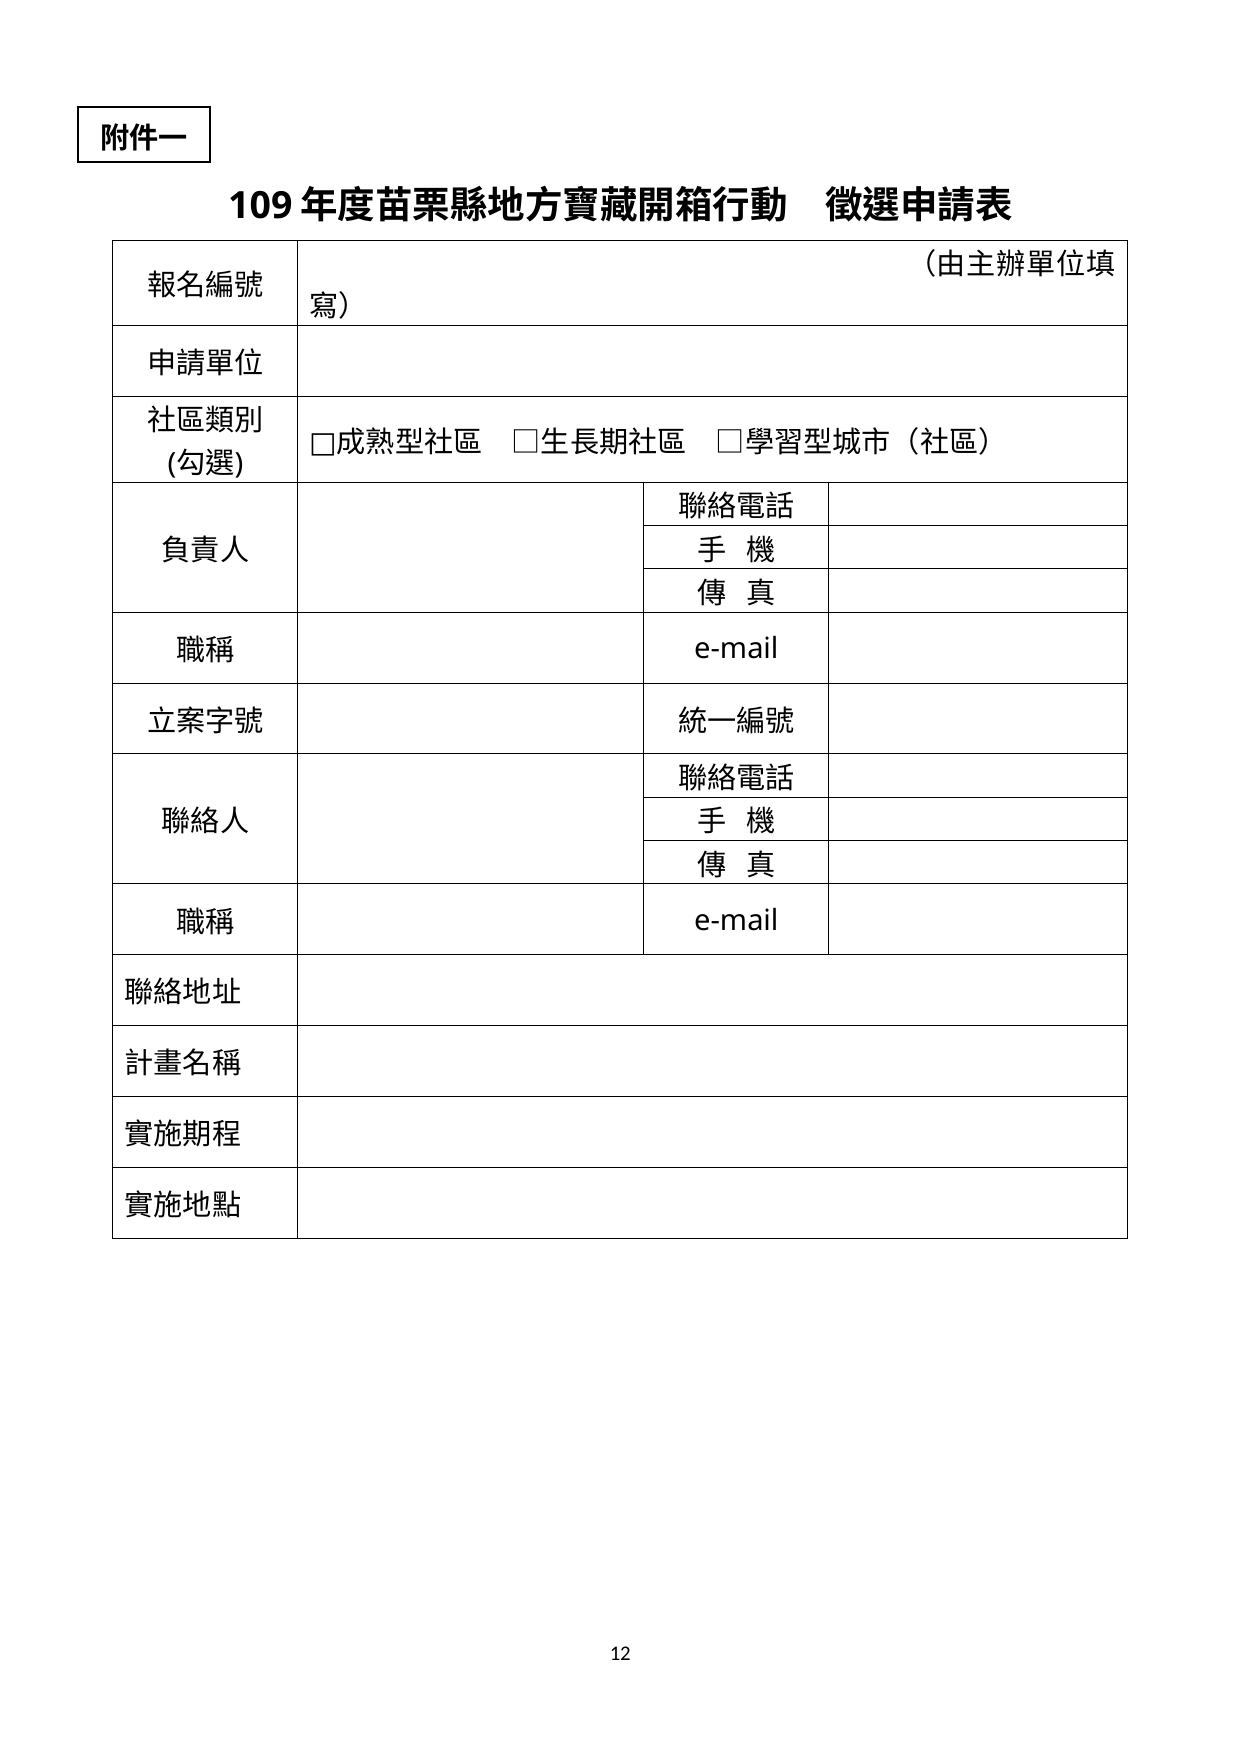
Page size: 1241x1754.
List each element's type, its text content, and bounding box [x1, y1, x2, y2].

table_cell [829, 483, 1127, 525]
table_header （由主辦單位填寫） [298, 241, 1127, 325]
text 109年度苗栗縣地方寶藏開箱行動 徵選申請表 [112, 164, 1128, 239]
table_cell [829, 754, 1127, 797]
table_cell [829, 569, 1127, 612]
table_cell 傳 真 [644, 841, 828, 883]
table_cell [298, 754, 643, 883]
table_cell [829, 841, 1127, 883]
table_cell [298, 1097, 1127, 1167]
table_cell 聯絡電話 [644, 754, 828, 797]
table_cell [298, 1026, 1127, 1096]
table_cell 職稱 [113, 884, 297, 954]
table_cell [829, 526, 1127, 568]
table_cell e-mail [644, 884, 828, 954]
table_cell 實施地點 [113, 1168, 297, 1237]
table_cell 計畫名稱 [113, 1026, 297, 1096]
table_cell [298, 1168, 1127, 1237]
table_cell [298, 326, 1127, 396]
table_cell [298, 613, 643, 682]
table_header 報名編號 [113, 241, 297, 325]
table_cell [298, 884, 643, 954]
table_cell 統一編號 [644, 684, 828, 753]
table_cell 聯絡電話 [644, 483, 828, 525]
table_cell 手 機 [644, 798, 828, 840]
table_cell 聯絡人 [113, 754, 297, 883]
table_cell 手 機 [644, 526, 828, 568]
table_cell 申請單位 [113, 326, 297, 396]
table_cell [298, 684, 643, 753]
text 附件一 [94, 115, 194, 154]
table_cell 職稱 [113, 613, 297, 682]
table_cell [829, 884, 1127, 954]
table_cell [829, 613, 1127, 682]
table_cell □成熟型社區 □生長期社區 □學習型城市（社區） [298, 397, 1127, 482]
table_cell [298, 955, 1127, 1025]
table_cell e-mail [644, 613, 828, 682]
table_cell 聯絡地址 [113, 955, 297, 1025]
table_cell 實施期程 [113, 1097, 297, 1167]
table_cell 社區類別 (勾選) [113, 397, 297, 482]
table_cell 負責人 [113, 483, 297, 612]
table_cell 傳 真 [644, 569, 828, 612]
table_cell [829, 798, 1127, 840]
table_cell [829, 684, 1127, 753]
table_cell [298, 483, 643, 612]
table_cell 立案字號 [113, 684, 297, 753]
